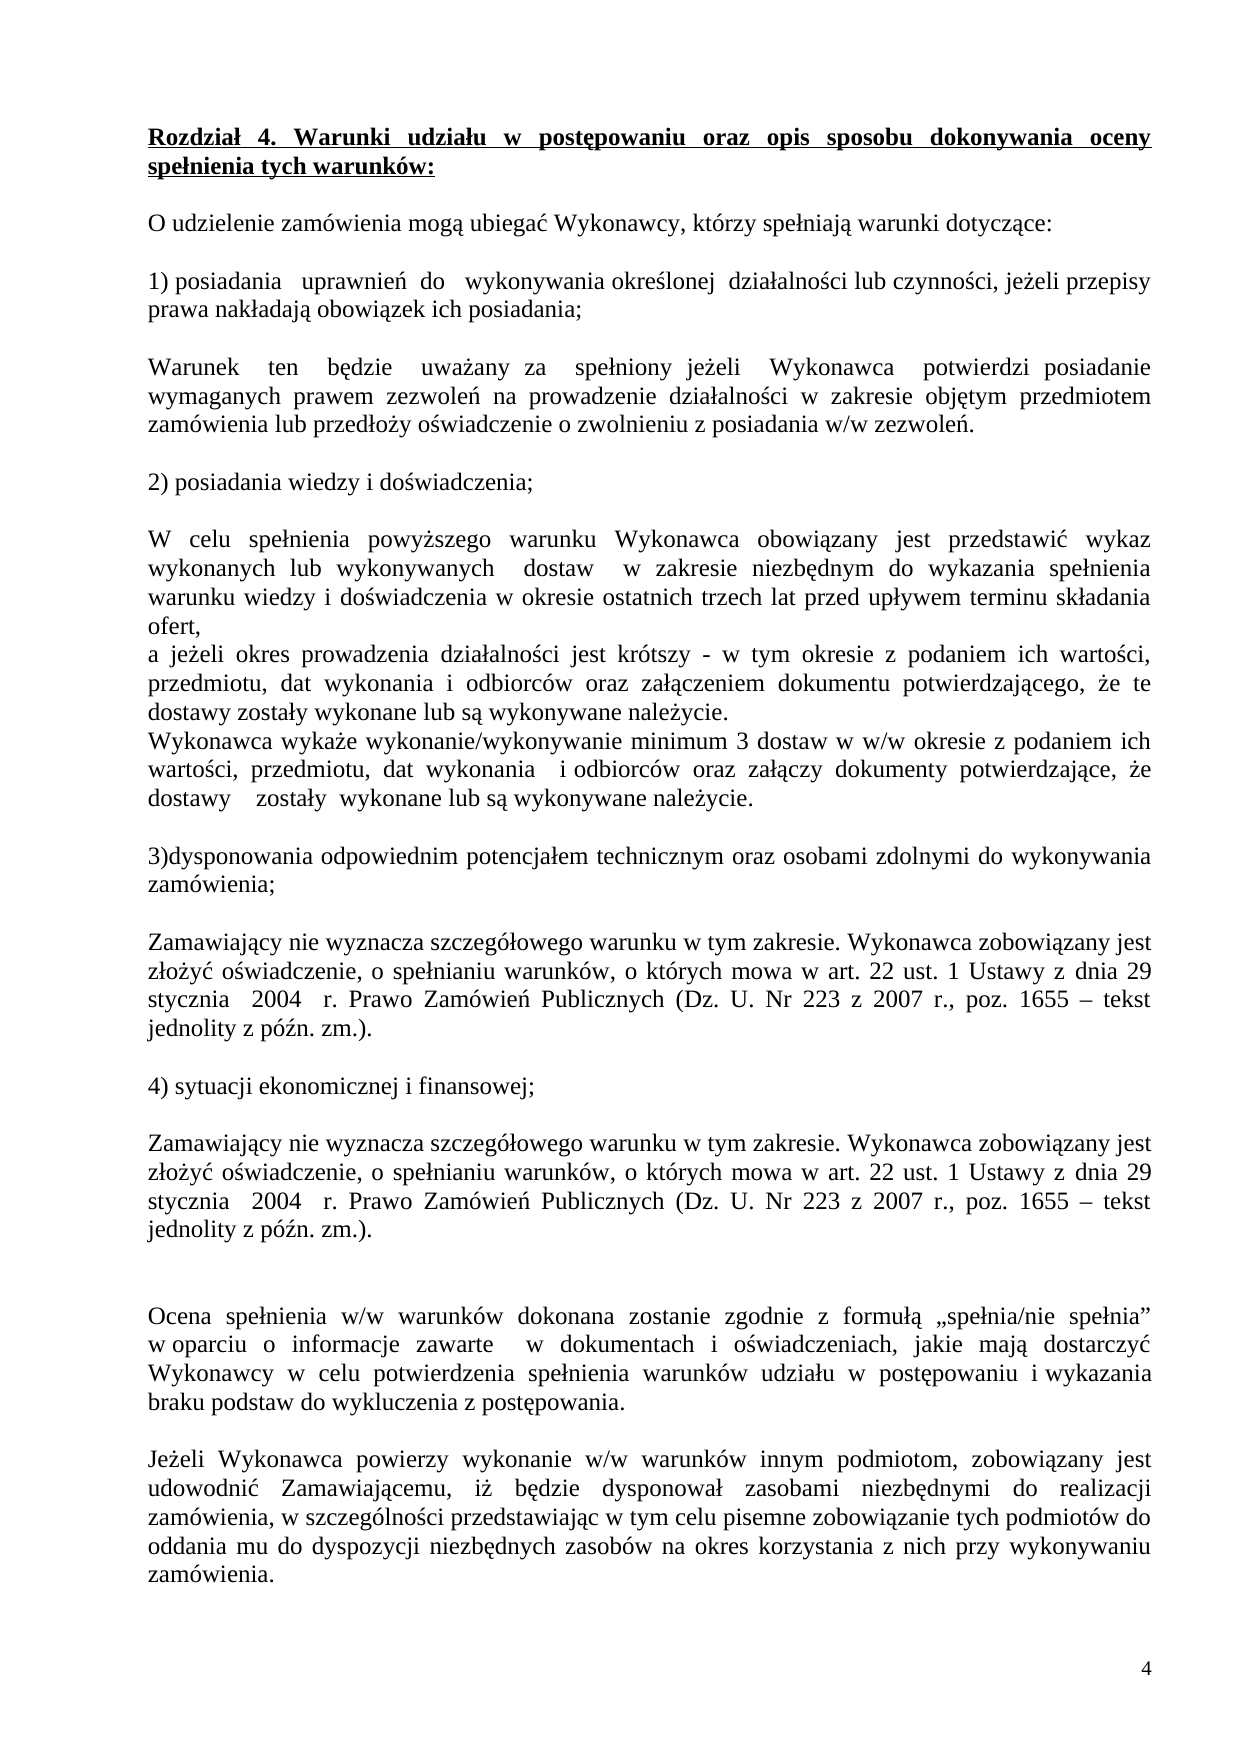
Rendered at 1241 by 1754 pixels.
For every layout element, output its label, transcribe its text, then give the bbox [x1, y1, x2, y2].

text 2) posiadania wiedzy i doświadczenia; [148, 467, 1152, 496]
text W celu spełnienia powyższego warunku Wykonawca obowiązany jest przedstawić wykaz wykonanych lub wykonywanych dostaw w zakresie niezbędnym do wykazania spełnienia warunku wiedzy i doświadczenia w okresie ostatnich trzech lat przed upływem terminu składania ofert, a jeżeli okres prowadzenia działalności jest krótszy - w tym okresie z podaniem ich wartości, przedmiotu, dat wykonania i odbiorców oraz załączeniem dokumentu potwierdzającego, że te dostawy zostały wykonane lub są wykonywane należycie. [148, 524, 1152, 726]
text O udzielenie zamówienia mogą ubiegać Wykonawcy, którzy spełniają warunki dotyczące: [148, 208, 1152, 237]
text Zamawiający nie wyznacza szczegółowego warunku w tym zakresie. Wykonawca zobowiązany jest złożyć oświadczenie, o spełnianiu warunków, o których mowa w art. 22 ust. 1 Ustawy z dnia 29 stycznia 2004 r. Prawo Zamówień Publicznych (Dz. U. Nr 223 z 2007 r., poz. 1655 – tekst jednolity z późn. zm.). [148, 927, 1152, 1042]
text Zamawiający nie wyznacza szczegółowego warunku w tym zakresie. Wykonawca zobowiązany jest złożyć oświadczenie, o spełnianiu warunków, o których mowa w art. 22 ust. 1 Ustawy z dnia 29 stycznia 2004 r. Prawo Zamówień Publicznych (Dz. U. Nr 223 z 2007 r., poz. 1655 – tekst jednolity z późn. zm.). [148, 1128, 1152, 1243]
text Warunek ten będzie uważany za spełniony jeżeli Wykonawca potwierdzi posiadanie wymaganych prawem zezwoleń na prowadzenie działalności w zakresie objętym przedmiotem zamówienia lub przedłoży oświadczenie o zwolnieniu z posiadania w/w zezwoleń. [148, 352, 1152, 438]
text 3)dysponowania odpowiednim potencjałem technicznym oraz osobami zdolnymi do wykonywania zamówienia; [148, 841, 1152, 898]
text Jeżeli Wykonawca powierzy wykonanie w/w warunków innym podmiotom, zobowiązany jest udowodnić Zamawiającemu, iż będzie dysponował zasobami niezbędnymi do realizacji zamówienia, w szczególności przedstawiając w tym celu pisemne zobowiązanie tych podmiotów do oddania mu do dyspozycji niezbędnych zasobów na okres korzystania z nich przy wykonywaniu zamówienia. [148, 1444, 1152, 1588]
text 4) sytuacji ekonomicznej i finansowej; [148, 1071, 1152, 1099]
text Wykonawca wykaże wykonanie/wykonywanie minimum 3 dostaw w w/w okresie z podaniem ich wartości, przedmiotu, dat wykonania i odbiorców oraz załączy dokumenty potwierdzające, że dostawy zostały wykonane lub są wykonywane należycie. [148, 726, 1152, 812]
text Rozdział 4. Warunki udziału w postępowaniu oraz opis sposobu dokonywania oceny [148, 122, 1152, 147]
text Ocena spełnienia w/w warunków dokonana zostanie zgodnie z formułą „spełnia/nie spełnia” w oparciu o informacje zawarte w dokumentach i oświadczeniach, jakie mają dostarczyć Wykonawcy w celu potwierdzenia spełnienia warunków udziału w postępowaniu i wykazania braku podstaw do wykluczenia z postępowania. [148, 1301, 1152, 1416]
text 1) posiadania uprawnień do wykonywania określonej działalności lub czynności, jeżeli przepisy prawa nakładają obowiązek ich posiadania; [148, 266, 1152, 323]
text spełnienia tych warunków: [148, 148, 1152, 179]
